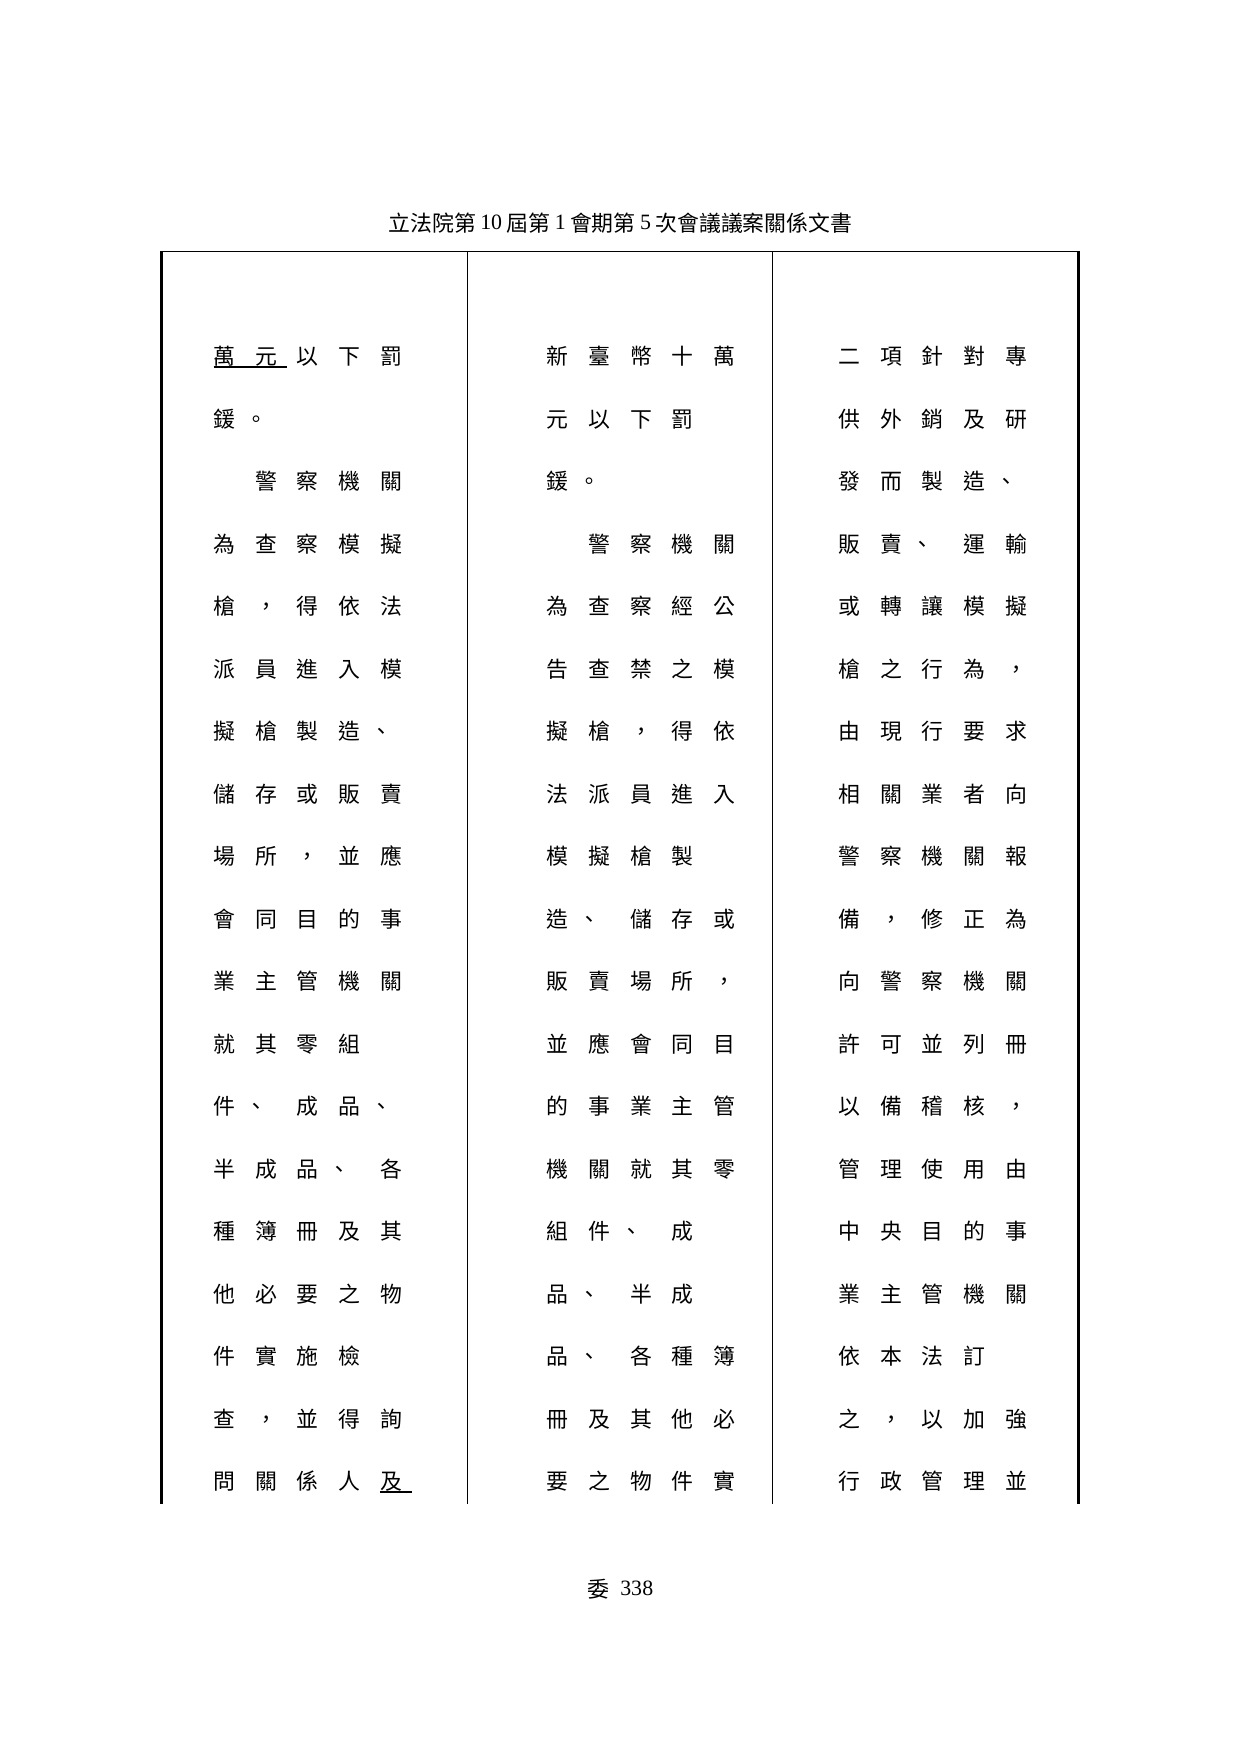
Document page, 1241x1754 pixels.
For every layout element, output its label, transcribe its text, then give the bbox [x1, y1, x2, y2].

table_cell 新臺幣十萬元以下罰鍰。 警察機關為查察經公告查禁之模擬槍，得依法派員進入模擬槍製造、儲存或販賣場所，並應會同目的事業主管機關就其零組件、成品、半成品、各種簿冊及其他必要之物件實 [468, 252, 772, 1504]
table_cell 二項針對專供外銷及研發而製造、販賣、運輸或轉讓模擬槍之行為，由現行要求相關業者向警察機關報備，修正為向警察機關許可並列冊以備稽核，管理使用由中央目的事業主管機關依本法訂之，以加強行政管理並 [773, 252, 1077, 1504]
table_cell 萬元以下罰鍰。 警察機關為查察模擬槍，得依法派員進入模擬槍製造、儲存或販賣場所，並應會同目的事業主管機關就其零組件、成品、半成品、各種簿冊及其他必要之物件實施檢查，並得詢問關係人及 [163, 252, 467, 1504]
